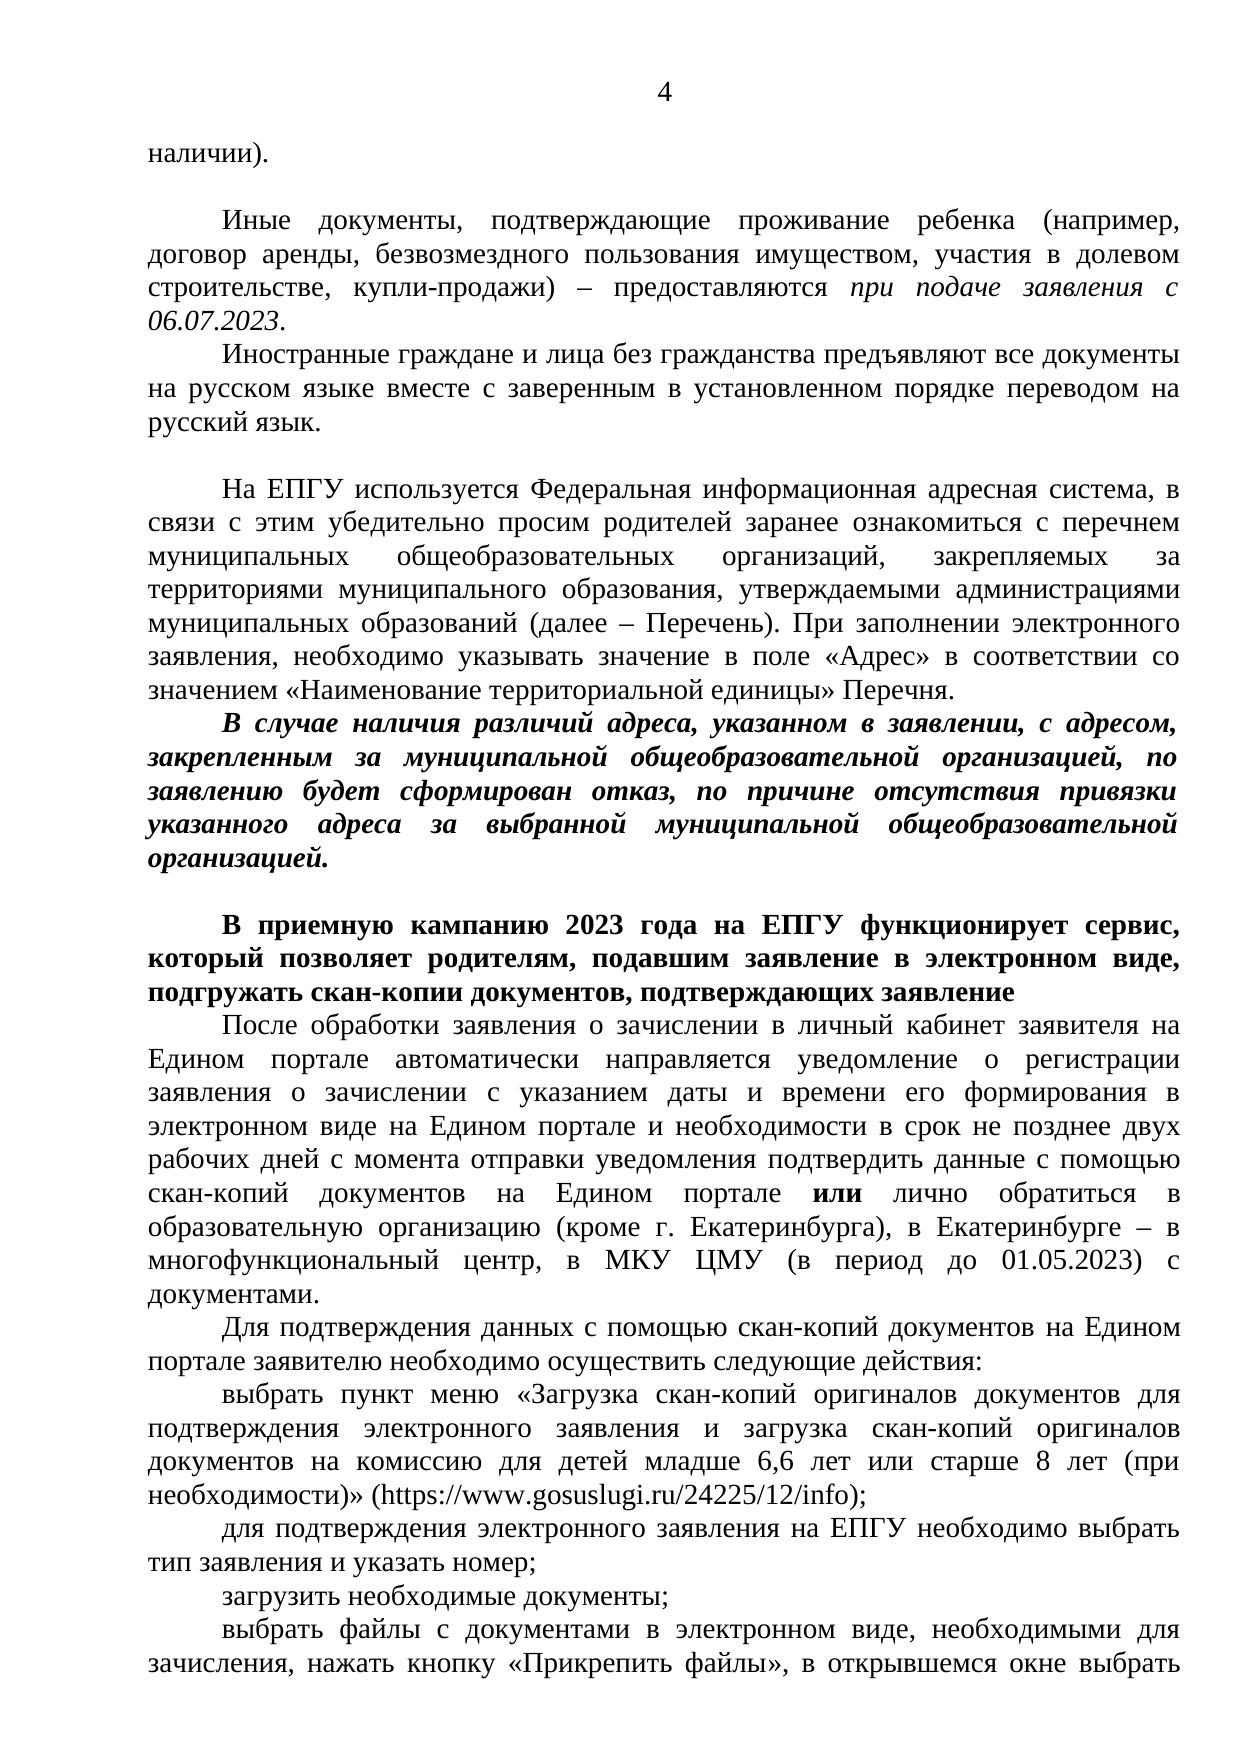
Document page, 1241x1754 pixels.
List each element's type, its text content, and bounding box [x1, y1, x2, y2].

text для подтверждения электронного заявления на ЕПГУ необходимо выбрать тип заявления и указать номер; [148, 1511, 1181, 1578]
text В случае наличия различий адреса, указанном в заявлении, с адресом, закрепленным за муниципальной общеобразовательной организацией, по заявлению будет сформирован отказ, по причине отсутствия привязки указанного адреса за выбранной муниципальной общеобразовательной организацией. [148, 706, 1181, 873]
text наличии). [148, 135, 1181, 169]
text Иностранные граждане и лица без гражданства предъявляют все документы на русском языке вместе с заверенным в установленном порядке переводом на русский язык. [148, 337, 1181, 437]
text загрузить необходимые документы; [148, 1578, 1181, 1611]
text После обработки заявления о зачислении в личный кабинет заявителя на Едином портале автоматически направляется уведомление о регистрации заявления о зачислении с указанием даты и времени его формирования в электронном виде на Едином портале и необходимости в срок не позднее двух рабочих дней с момента отправки уведомления подтвердить данные с помощью скан-копий документов на Едином портале или лично обратиться в образовательную организацию (кроме г. Екатеринбурга), в Екатеринбурге – в многофункциональный центр, в МКУ ЦМУ (в период до 01.05.2023) с документами. [148, 1007, 1181, 1309]
text На ЕПГУ используется Федеральная информационная адресная система, в связи с этим убедительно просим родителей заранее ознакомиться с перечнем муниципальных общеобразовательных организаций, закрепляемых за территориями муниципального образования, утверждаемыми администрациями муниципальных образований (далее – Перечень). При заполнении электронного заявления, необходимо указывать значение в поле «Адрес» в соответствии со значением «Наименование территориальной единицы» Перечня. [148, 471, 1181, 706]
text выбрать пункт меню «Загрузка скан-копий оригиналов документов для подтверждения электронного заявления и загрузка скан-копий оригиналов документов на комиссию для детей младше 6,6 лет или старше 8 лет (при необходимости)» (https://www.gosuslugi.ru/24225/12/info); [148, 1376, 1181, 1511]
text Для подтверждения данных с помощью скан-копий документов на Едином портале заявителю необходимо осуществить следующие действия: [148, 1309, 1181, 1376]
text Иные документы, подтверждающие проживание ребенка (например, договор аренды, безвозмездного пользования имуществом, участия в долевом строительстве, купли-продажи) – предоставляются при подаче заявления с 06.07.2023. [148, 202, 1181, 337]
text В приемную кампанию 2023 года на ЕПГУ функционирует сервис, который позволяет родителям, подавшим заявление в электронном виде, подгружать скан-копии документов, подтверждающих заявление [148, 907, 1181, 1007]
text выбрать файлы с документами в электронном виде, необходимыми для зачисления, нажать кнопку «Прикрепить файлы», в открывшемся окне выбрать [148, 1611, 1181, 1678]
